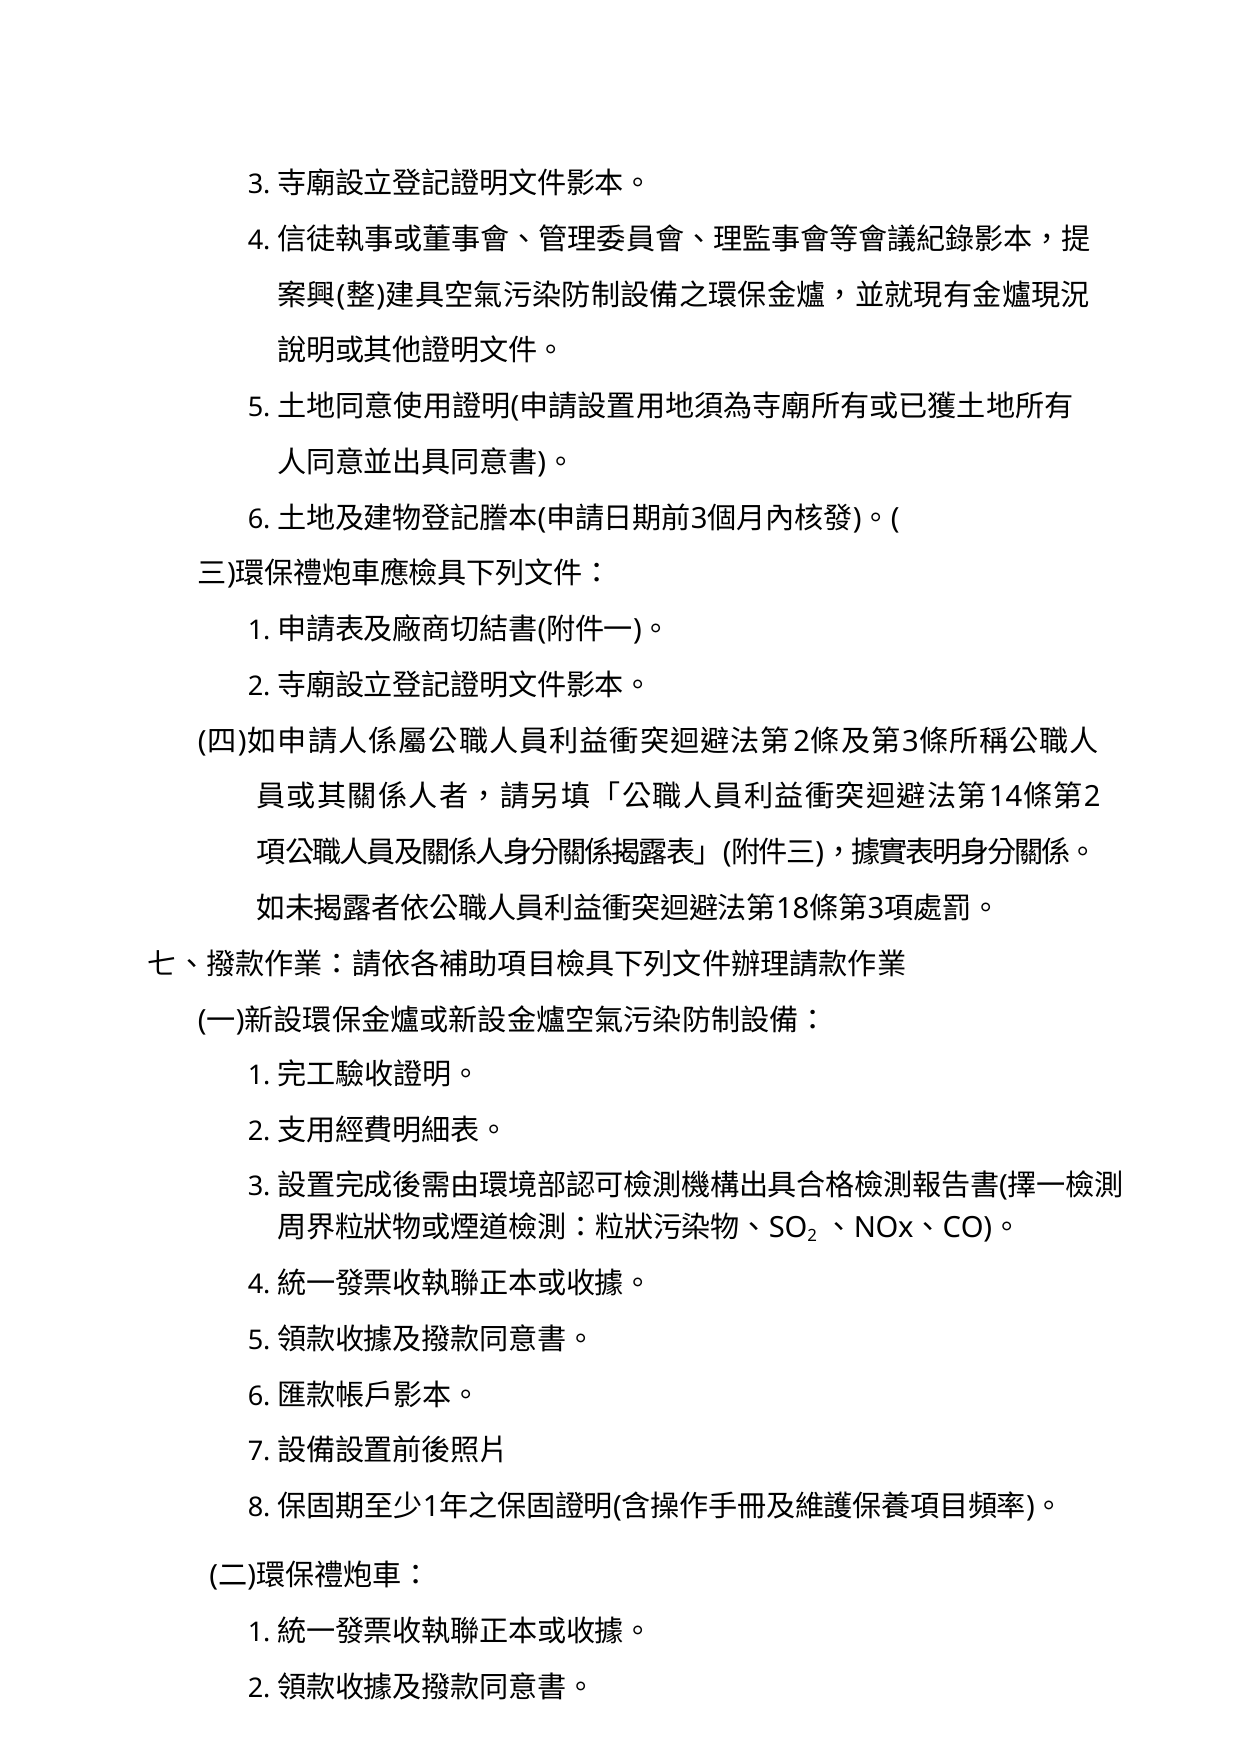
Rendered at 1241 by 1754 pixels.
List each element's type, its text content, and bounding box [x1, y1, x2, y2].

list 統一發票收執聯正本或收據。 [248, 1608, 1134, 1650]
list 申請表及廠商切結書(附件一)。 [248, 606, 1134, 648]
list 匯款帳戶影本。 [248, 1371, 1134, 1413]
list 領款收據及撥款同意書。 [248, 1663, 1134, 1705]
list 寺廟設立登記證明文件影本。 [248, 662, 1134, 704]
list 完工驗收證明。 [248, 1052, 1134, 1093]
list 設備設置前後照片 [248, 1427, 1134, 1469]
text (四)如申請人係屬公職人員利益衝突迴避法第2條及第3條所稱公職人員或其關係人者，請另填「公職人員利益衝突迴避法第14條第2項公職人員及關係人身分關係揭露表」(附件三)，據實表明身分關係。如未揭露者依公職人員利益衝突迴避法第18條第3項處罰。 [198, 717, 1100, 927]
list 統一發票收執聯正本或收據。 [248, 1260, 1134, 1302]
list 保固期至少1年之保固證明(含操作手冊及維護保養項目頻率)。 [198, 1482, 1080, 1525]
text 七、撥款作業：請依各補助項目檢具下列文件辦理請款作業(一)新設環保金爐或新設金爐空氣污染防制設備： [148, 941, 906, 1039]
list 寺廟設立登記證明文件影本。 [248, 160, 1134, 202]
list 土地及建物登記謄本(申請日期前3個月內核發)。(三)環保禮炮車應檢具下列文件： [198, 494, 904, 592]
list 設置完成後需由環境部認可檢測機構出具合格檢測報告書(擇一檢測周界粒狀物或煙道檢測：粒狀污染物、SO2 、NOx、CO)。 [248, 1162, 1134, 1246]
list 信徒執事或董事會、管理委員會、理監事會等會議紀錄影本，提案興(整)建具空氣污染防制設備之環保金爐，並就現有金爐現況說明或其他證明文件。 [248, 215, 1093, 369]
list 領款收據及撥款同意書。 [248, 1315, 1134, 1358]
list 支用經費明細表。 [248, 1106, 1134, 1148]
list 土地同意使用證明(申請設置用地須為寺廟所有或已獲土地所有人同意並出具同意書)。 [248, 383, 1093, 481]
text (二)環保禮炮車： [136, 1552, 1080, 1594]
